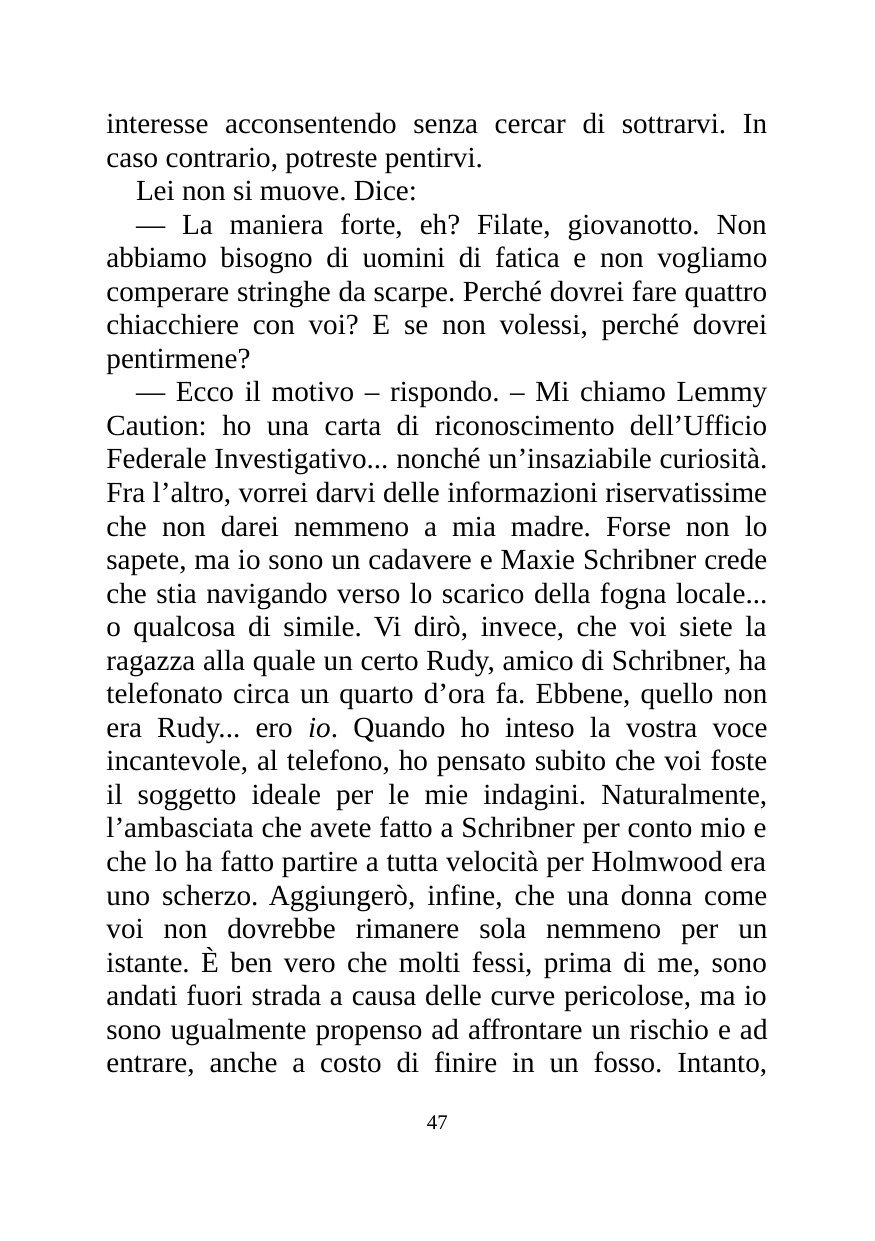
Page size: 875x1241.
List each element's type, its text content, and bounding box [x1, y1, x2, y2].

text — Ecco il motivo – rispondo. – Mi chiamo Lemmy Caution: ho una carta di riconoscimento dell’Ufficio Federale Investigativo... nonché un’insaziabile curiosità. Fra l’altro, vorrei darvi delle informazioni riservatissime che non darei nemmeno a mia madre. Forse non lo sapete, ma io sono un cadavere e Maxie Schribner crede che stia navigando verso lo scarico della fogna locale... o qualcosa di simile. Vi dirò, invece, che voi siete la ragazza alla quale un certo Rudy, amico di Schribner, ha telefonato circa un quarto d’ora fa. Ebbene, quello non era Rudy... ero io. Quando ho inteso la vostra voce incantevole, al telefono, ho pensato subito che voi foste il soggetto ideale per le mie indagini. Naturalmente, l’ambasciata che avete fatto a Schribner per conto mio e che lo ha fatto partire a tutta velocità per Holmwood era uno scherzo. Aggiungerò, infine, che una donna come voi non dovrebbe rimanere sola nemmeno per un istante. È ben vero che molti fessi, prima di me, sono andati fuori strada a causa delle curve pericolose, ma io sono ugualmente propenso ad affrontare un rischio e ad entrare, anche a costo di finire in un fosso. Intanto, [106, 374, 768, 1079]
text interesse acconsentendo senza cercar di sottrarvi. In caso contrario, potreste pentirvi. [106, 106, 768, 173]
text — La maniera forte, eh? Filate, giovanotto. Non abbiamo bisogno di uomini di fatica e non vogliamo comperare stringhe da scarpe. Perché dovrei fare quattro chiacchiere con voi? E se non volessi, perché dovrei pentirmene? [106, 207, 768, 374]
text Lei non si muove. Dice: [106, 173, 768, 207]
